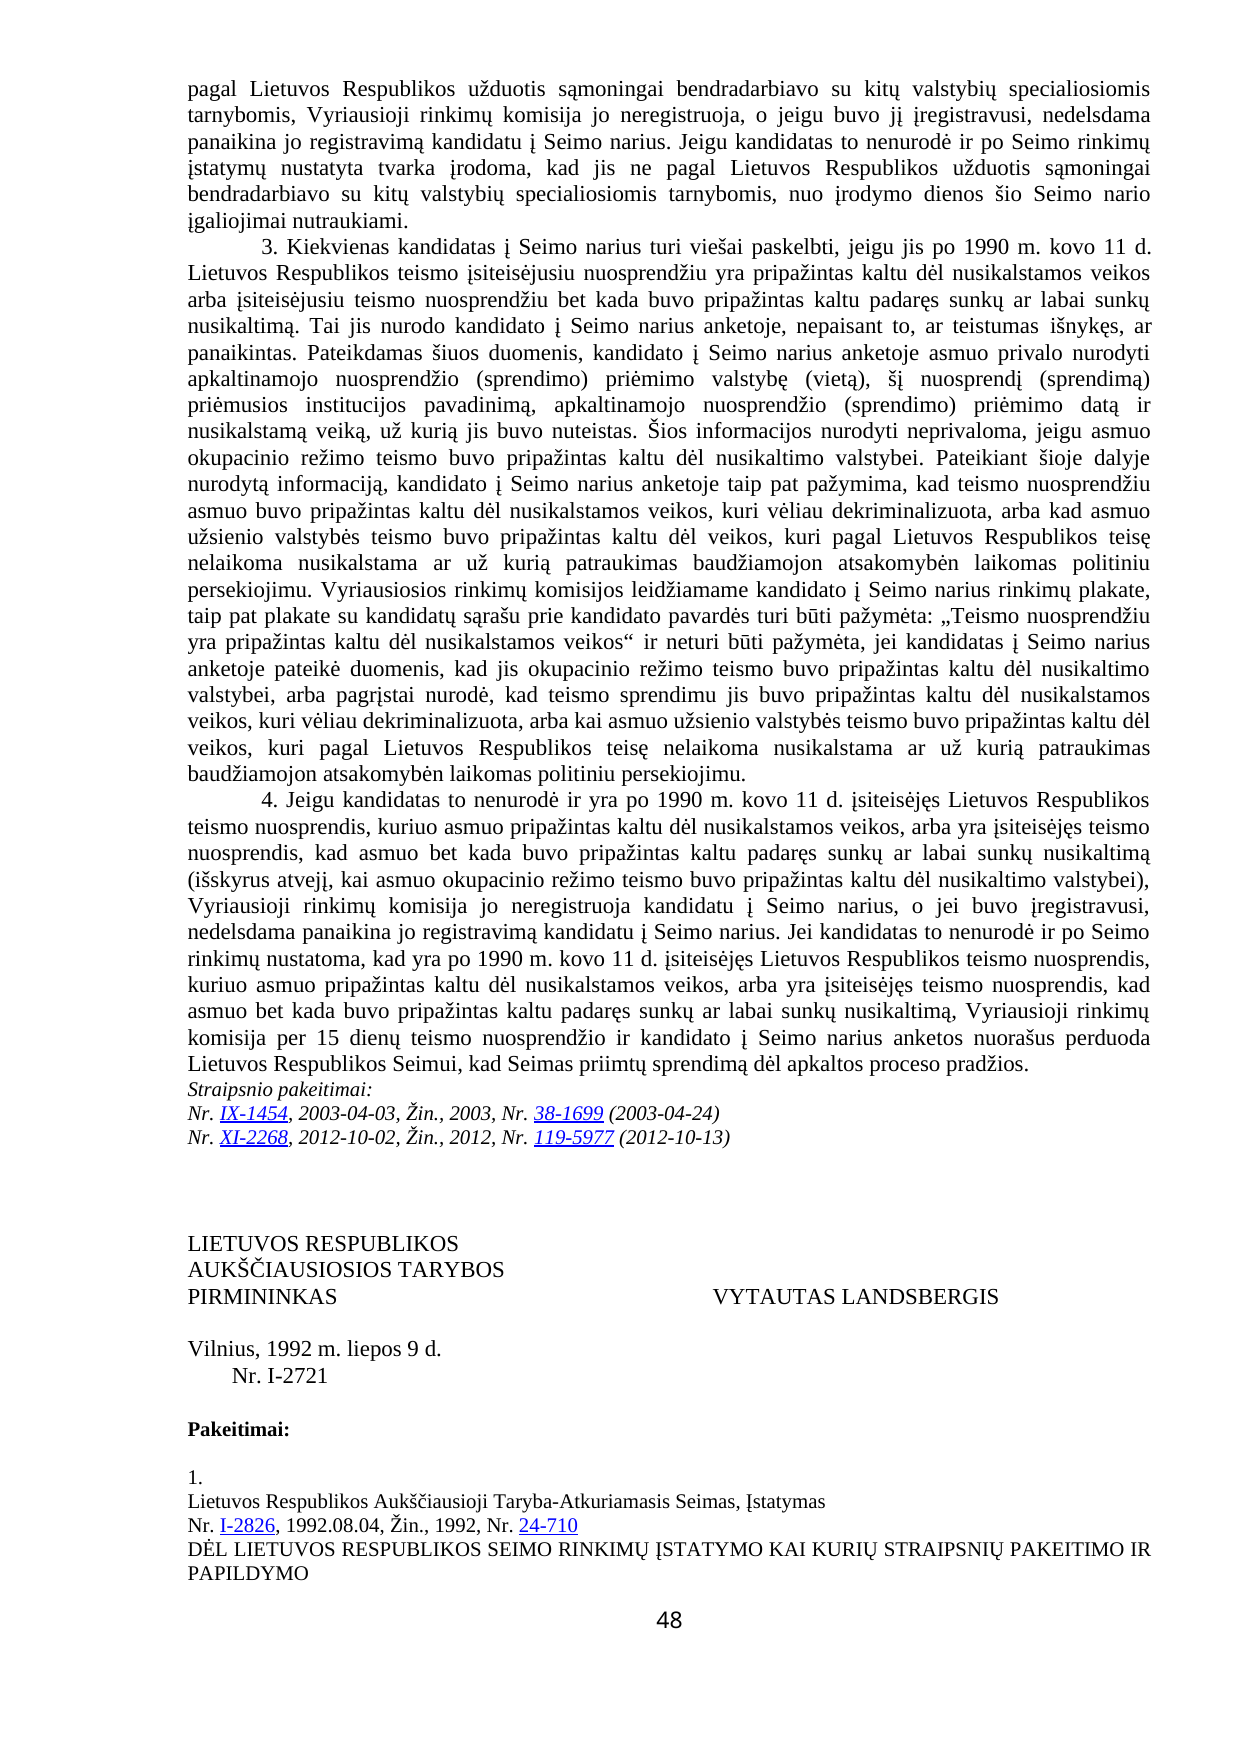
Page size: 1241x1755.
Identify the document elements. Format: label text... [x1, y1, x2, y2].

text PIRMININKAS VYTAUTAS LANDSBERGIS [187, 1283, 1152, 1309]
text Nr. IX-1454, 2003-04-03, Žin., 2003, Nr. 38-1699 (2003-04-24) [187, 1101, 1152, 1124]
text Nr. I-2721 [187, 1362, 1152, 1388]
text 1. [187, 1465, 1152, 1489]
text 4. Jeigu kandidatas to nenurodė ir yra po 1990 m. kovo 11 d. įsiteisėjęs Lietuvos Respublikos teismo nuosprendis, kuriuo asmuo pripažintas kaltu dėl nusikalstamos veikos, arba yra įsiteisėjęs teismo nuosprendis, kad asmuo bet kada buvo pripažintas kaltu padaręs sunkų ar labai sunkų nusikaltimą (išskyrus atvejį, kai asmuo okupacinio režimo teismo buvo pripažintas kaltu dėl nusikaltimo valstybei), Vyriausioji rinkimų komisija jo neregistruoja kandidatu į Seimo narius, o jei buvo įregistravusi, nedelsdama panaikina jo registravimą kandidatu į Seimo narius. Jei kandidatas to nenurodė ir po Seimo rinkimų nustatoma, kad yra po 1990 m. kovo 11 d. įsiteisėjęs Lietuvos Respublikos teismo nuosprendis, kuriuo asmuo pripažintas kaltu dėl nusikalstamos veikos, arba yra įsiteisėjęs teismo nuosprendis, kad asmuo bet kada buvo pripažintas kaltu padaręs sunkų ar labai sunkų nusikaltimą, Vyriausioji rinkimų komisija per 15 dienų teismo nuosprendžio ir kandidato į Seimo narius anketos nuorašus perduoda Lietuvos Respublikos Seimui, kad Seimas priimtų sprendimą dėl apkaltos proceso pradžios. [187, 787, 1152, 1076]
text Lietuvos Respublikos Aukščiausioji Taryba-Atkuriamasis Seimas, Įstatymas [187, 1489, 1152, 1513]
text Pakeitimai: [187, 1417, 1152, 1441]
text Straipsnio pakeitimai: [187, 1076, 1152, 1101]
text DĖL LIETUVOS RESPUBLIKOS SEIMO RINKIMŲ ĮSTATYMO KAI KURIŲ STRAIPSNIŲ PAKEITIMO IR PAPILDYMO [187, 1537, 1152, 1585]
text AUKŠČIAUSIOSIOS TARYBOS [187, 1256, 1152, 1283]
text Vilnius, 1992 m. liepos 9 d. [187, 1336, 1152, 1362]
text Nr. I-2826, 1992.08.04, Žin., 1992, Nr. 24-710 [187, 1513, 1152, 1537]
text 3. Kiekvienas kandidatas į Seimo narius turi viešai paskelbti, jeigu jis po 1990 m. kovo 11 d. Lietuvos Respublikos teismo įsiteisėjusiu nuosprendžiu yra pripažintas kaltu dėl nusikalstamos veikos arba įsiteisėjusiu teismo nuosprendžiu bet kada buvo pripažintas kaltu padaręs sunkų ar labai sunkų nusikaltimą. Tai jis nurodo kandidato į Seimo narius anketoje, nepaisant to, ar teistumas išnykęs, ar panaikintas. Pateikdamas šiuos duomenis, kandidato į Seimo narius anketoje asmuo privalo nurodyti apkaltinamojo nuosprendžio (sprendimo) priėmimo valstybę (vietą), šį nuosprendį (sprendimą) priėmusios institucijos pavadinimą, apkaltinamojo nuosprendžio (sprendimo) priėmimo datą ir nusikalstamą veiką, už kurią jis buvo nuteistas. Šios informacijos nurodyti neprivaloma, jeigu asmuo okupacinio režimo teismo buvo pripažintas kaltu dėl nusikaltimo valstybei. Pateikiant šioje dalyje nurodytą informaciją, kandidato į Seimo narius anketoje taip pat pažymima, kad teismo nuosprendžiu asmuo buvo pripažintas kaltu dėl nusikalstamos veikos, kuri vėliau dekriminalizuota, arba kad asmuo užsienio valstybės teismo buvo pripažintas kaltu dėl veikos, kuri pagal Lietuvos Respublikos teisę nelaikoma nusikalstama ar už kurią patraukimas baudžiamojon atsakomybėn laikomas politiniu persekiojimu. Vyriausiosios rinkimų komisijos leidžiamame kandidato į Seimo narius rinkimų plakate, taip pat plakate su kandidatų sąrašu prie kandidato pavardės turi būti pažymėta: „Teismo nuosprendžiu yra pripažintas kaltu dėl nusikalstamos veikos“ ir neturi būti pažymėta, jei kandidatas į Seimo narius anketoje pateikė duomenis, kad jis okupacinio režimo teismo buvo pripažintas kaltu dėl nusikaltimo valstybei, arba pagrįstai nurodė, kad teismo sprendimu jis buvo pripažintas kaltu dėl nusikalstamos veikos, kuri vėliau dekriminalizuota, arba kai asmuo užsienio valstybės teismo buvo pripažintas kaltu dėl veikos, kuri pagal Lietuvos Respublikos teisę nelaikoma nusikalstama ar už kurią patraukimas baudžiamojon atsakomybėn laikomas politiniu persekiojimu. [187, 233, 1152, 787]
text LIETUVOS RESPUBLIKOS [187, 1230, 1152, 1256]
text pagal Lietuvos Respublikos užduotis sąmoningai bendradarbiavo su kitų valstybių specialiosiomis tarnybomis, Vyriausioji rinkimų komisija jo neregistruoja, o jeigu buvo jį įregistravusi, nedelsdama panaikina jo registravimą kandidatu į Seimo narius. Jeigu kandidatas to nenurodė ir po Seimo rinkimų įstatymų nustatyta tvarka įrodoma, kad jis ne pagal Lietuvos Respublikos užduotis sąmoningai bendradarbiavo su kitų valstybių specialiosiomis tarnybomis, nuo įrodymo dienos šio Seimo nario įgaliojimai nutraukiami. [187, 75, 1152, 233]
text Nr. XI-2268, 2012-10-02, Žin., 2012, Nr. 119-5977 (2012-10-13) [187, 1124, 1152, 1149]
